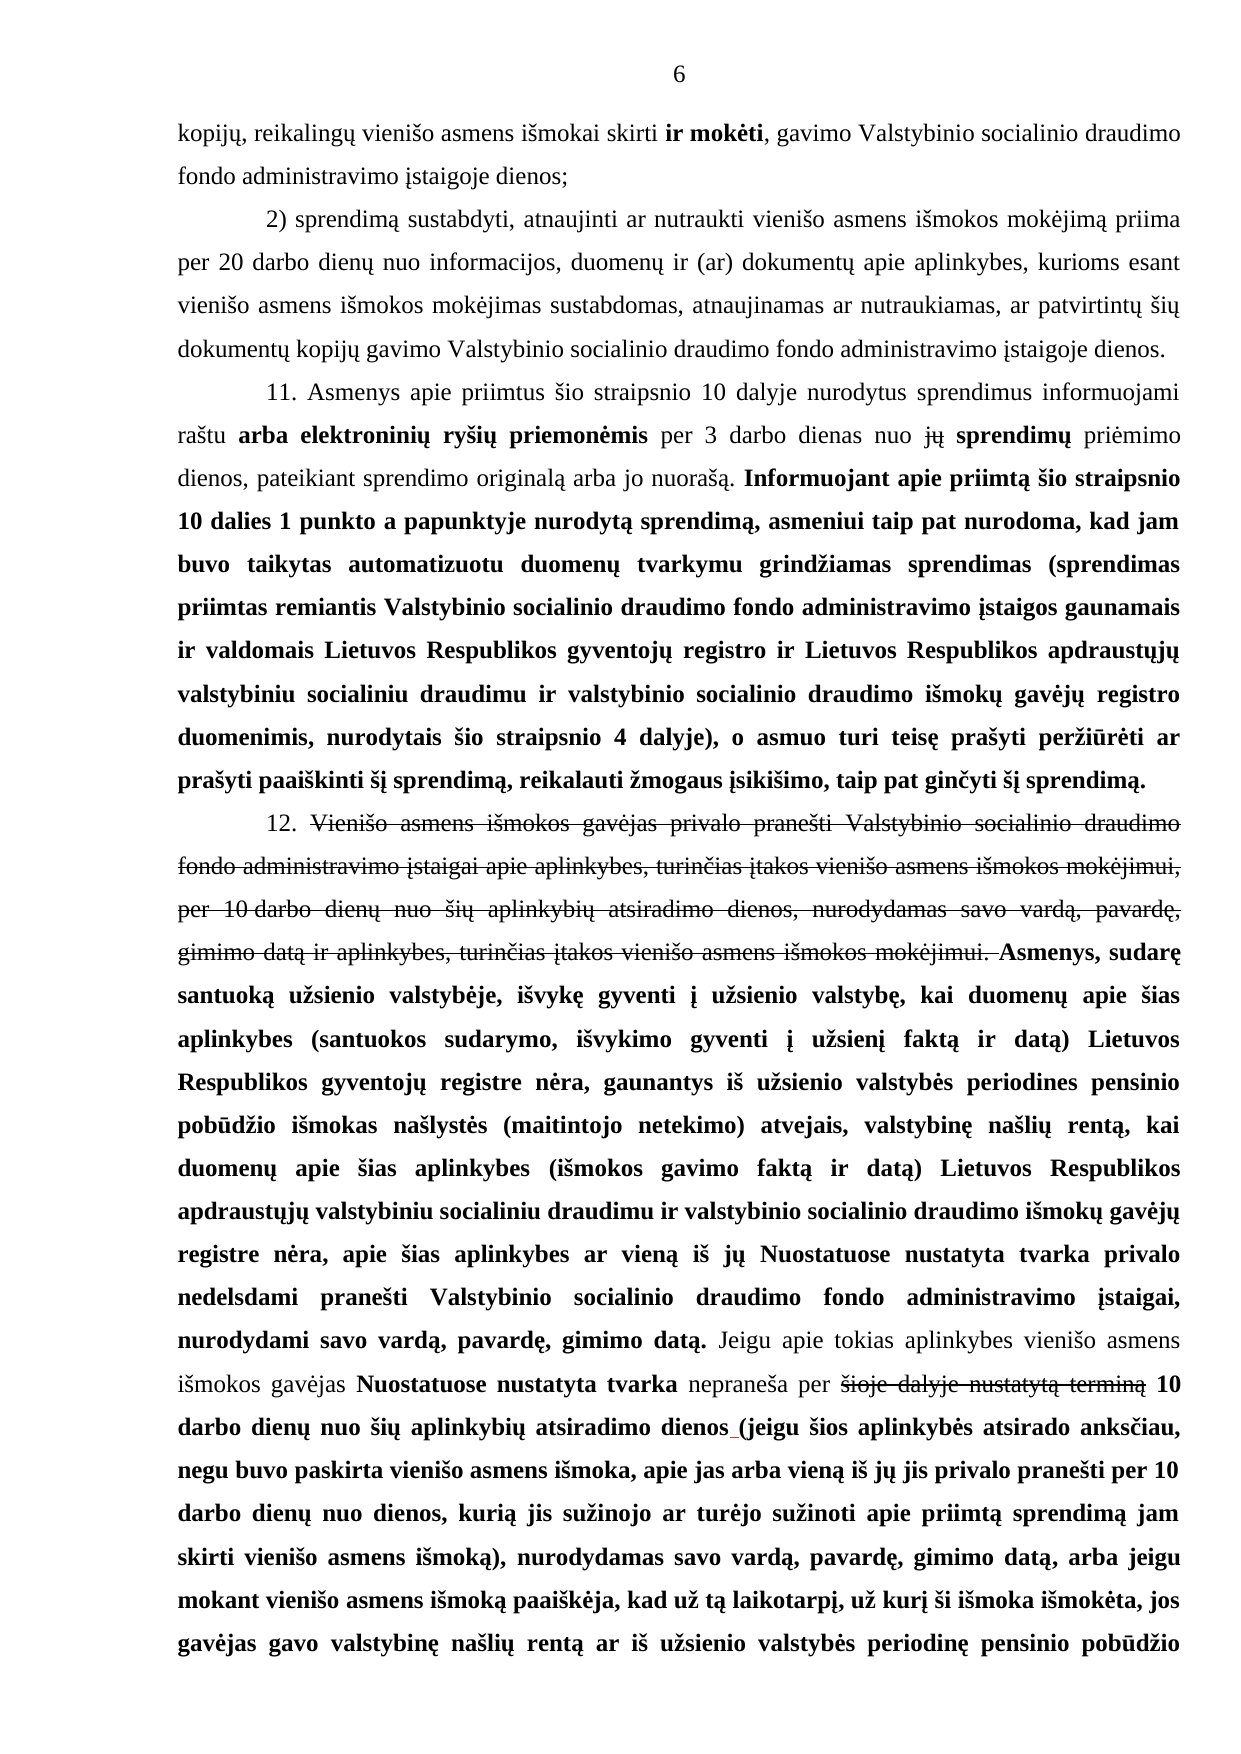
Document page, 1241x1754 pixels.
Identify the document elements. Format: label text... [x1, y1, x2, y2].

text 12. Vienišo asmens išmokos gavėjas privalo pranešti Valstybinio socialinio draudimo fondo administravimo įstaigai apie aplinkybes, turinčias įtakos vienišo asmens išmokos mokėjimui, per 10 darbo dienų nuo šių aplinkybių atsiradimo dienos, nurodydamas savo vardą, pavardę, gimimo datą ir aplinkybes, turinčias įtakos vienišo asmens išmokos mokėjimui. Asmenys, sudarę santuoką užsienio valstybėje, išvykę gyventi į užsienio valstybę, kai duomenų apie šias aplinkybes (santuokos sudarymo, išvykimo gyventi į užsienį faktą ir datą) Lietuvos Respublikos gyventojų registre nėra, gaunantys iš užsienio valstybės periodines pensinio pobūdžio išmokas našlystės (maitintojo netekimo) atvejais, valstybinę našlių rentą, kai duomenų apie šias aplinkybes (išmokos gavimo faktą ir datą) Lietuvos Respublikos apdraustųjų valstybiniu socialiniu draudimu ir valstybinio socialinio draudimo išmokų gavėjų registre nėra, apie šias aplinkybes ar vieną iš jų Nuostatuose nustatyta tvarka privalo nedelsdami pranešti Valstybinio socialinio draudimo fondo administravimo įstaigai, nurodydami savo vardą, pavardę, gimimo datą. Jeigu apie tokias aplinkybes vienišo asmens išmokos gavėjas Nuostatuose nustatyta tvarka nepraneša per šioje dalyje nustatytą terminą 10 darbo dienų nuo šių aplinkybių atsiradimo dienos (jeigu šios aplinkybės atsirado anksčiau, negu buvo paskirta vienišo asmens išmoka, apie jas arba vieną iš jų jis privalo pranešti per 10 darbo dienų nuo dienos, kurią jis sužinojo ar turėjo sužinoti apie priimtą sprendimą jam skirti vienišo asmens išmoką), nurodydamas savo vardą, pavardę, gimimo datą, arba jeigu mokant vienišo asmens išmoką paaiškėja, kad už tą laikotarpį, už kurį ši išmoka išmokėta, jos gavėjas gavo valstybinę našlių rentą ar iš užsienio valstybės periodinę pensinio pobūdžio išmoką našlystės atveju ir dėl to susidaro susidarė vienišo asmens išmokos permoka, permokėta šios išmokos suma iš jos gavėjo išieškoma Lietuvos Respublikos valstybinio socialinio draudimo įstatymo nustatyta tvarka. [177, 911, 1181, 1657]
text 11. Asmenys apie priimtus šio straipsnio 10 dalyje nurodytus sprendimus informuojami raštu arba elektroninių ryšių priemonėmis per 3 darbo dienas nuo jų sprendimų priėmimo dienos, pateikiant sprendimo originalą arba jo nuorašą. Informuojant apie priimtą šio straipsnio 10 dalies 1 punkto a papunktyje nurodytą sprendimą, asmeniui taip pat nurodoma, kad jam buvo taikytas automatizuotu duomenų tvarkymu grindžiamas sprendimas (sprendimas priimtas remiantis Valstybinio socialinio draudimo fondo administravimo įstaigos gaunamais ir valdomais Lietuvos Respublikos gyventojų registro ir Lietuvos Respublikos apdraustųjų valstybiniu socialiniu draudimu ir valstybinio socialinio draudimo išmokų gavėjų registro duomenimis, nurodytais šio straipsnio 4 dalyje), o asmuo turi teisę prašyti peržiūrėti ar prašyti paaiškinti šį sprendimą, reikalauti žmogaus įsikišimo, taip pat ginčyti šį sprendimą. [177, 377, 1181, 794]
text 12. Vienišo asmens išmokos gavėjas privalo pranešti Valstybinio socialinio draudimo fondo administravimo įstaigai apie aplinkybes, turinčias įtakos vienišo asmens išmokos mokėjimui, per 10 darbo dienų nuo šių aplinkybių atsiradimo dienos, nurodydamas savo vardą, pavardę, gimimo datą ir aplinkybes, turinčias įtakos vienišo asmens išmokos mokėjimui. Asmenys, sudarę santuoką užsienio valstybėje, išvykę gyventi į užsienio valstybę, kai duomenų apie šias aplinkybes (santuokos sudarymo, išvykimo gyventi į užsienį faktą ir datą) Lietuvos Respublikos gyventojų registre nėra, gaunantys iš užsienio valstybės periodines pensinio pobūdžio išmokas našlystės (maitintojo netekimo) atvejais, valstybinę našlių rentą, kai duomenų apie šias aplinkybes (išmokos gavimo faktą ir datą) Lietuvos Respublikos apdraustųjų valstybiniu socialiniu draudimu ir valstybinio socialinio draudimo išmokų gavėjų registre nėra, apie šias aplinkybes ar vieną iš jų Nuostatuose nustatyta tvarka privalo nedelsdami pranešti Valstybinio socialinio draudimo fondo administravimo įstaigai, nurodydami savo vardą, pavardę, gimimo datą. Jeigu apie tokias aplinkybes vienišo asmens išmokos gavėjas Nuostatuose nustatyta tvarka nepraneša per šioje dalyje nustatytą terminą 10 darbo dienų nuo šių aplinkybių atsiradimo dienos (jeigu šios aplinkybės atsirado anksčiau, negu buvo paskirta vienišo asmens išmoka, apie jas arba vieną iš jų jis privalo pranešti per 10 darbo dienų nuo dienos, kurią jis sužinojo ar turėjo sužinoti apie priimtą sprendimą jam skirti vienišo asmens išmoką), nurodydamas savo vardą, pavardę, gimimo datą, arba jeigu mokant vienišo asmens išmoką paaiškėja, kad už tą laikotarpį, už kurį ši išmoka išmokėta, jos gavėjas gavo valstybinę našlių rentą ar iš užsienio valstybės periodinę pensinio pobūdžio išmoką našlystės atveju ir dėl to susidaro susidarė vienišo asmens išmokos permoka, permokėta šios išmokos suma iš jos gavėjo išieškoma Lietuvos Respublikos valstybinio socialinio draudimo įstatymo nustatyta tvarka. [177, 868, 1181, 910]
text kopijų, reikalingų vienišo asmens išmokai skirti ir mokėti, gavimo Valstybinio socialinio draudimo fondo administravimo įstaigoje dienos; [177, 118, 1181, 190]
text 2) sprendimą sustabdyti, atnaujinti ar nutraukti vienišo asmens išmokos mokėjimą priima per 20 darbo dienų nuo informacijos, duomenų ir (ar) dokumentų apie aplinkybes, kurioms esant vienišo asmens išmokos mokėjimas sustabdomas, atnaujinamas ar nutraukiamas, ar patvirtintų šių dokumentų kopijų gavimo Valstybinio socialinio draudimo fondo administravimo įstaigoje dienos. [177, 204, 1181, 362]
text 12. Vienišo asmens išmokos gavėjas privalo pranešti Valstybinio socialinio draudimo fondo administravimo įstaigai apie aplinkybes, turinčias įtakos vienišo asmens išmokos mokėjimui, per 10 darbo dienų nuo šių aplinkybių atsiradimo dienos, nurodydamas savo vardą, pavardę, gimimo datą ir aplinkybes, turinčias įtakos vienišo asmens išmokos mokėjimui. Asmenys, sudarę santuoką užsienio valstybėje, išvykę gyventi į užsienio valstybę, kai duomenų apie šias aplinkybes (santuokos sudarymo, išvykimo gyventi į užsienį faktą ir datą) Lietuvos Respublikos gyventojų registre nėra, gaunantys iš užsienio valstybės periodines pensinio pobūdžio išmokas našlystės (maitintojo netekimo) atvejais, valstybinę našlių rentą, kai duomenų apie šias aplinkybes (išmokos gavimo faktą ir datą) Lietuvos Respublikos apdraustųjų valstybiniu socialiniu draudimu ir valstybinio socialinio draudimo išmokų gavėjų registre nėra, apie šias aplinkybes ar vieną iš jų Nuostatuose nustatyta tvarka privalo nedelsdami pranešti Valstybinio socialinio draudimo fondo administravimo įstaigai, nurodydami savo vardą, pavardę, gimimo datą. Jeigu apie tokias aplinkybes vienišo asmens išmokos gavėjas Nuostatuose nustatyta tvarka nepraneša per šioje dalyje nustatytą terminą 10 darbo dienų nuo šių aplinkybių atsiradimo dienos (jeigu šios aplinkybės atsirado anksčiau, negu buvo paskirta vienišo asmens išmoka, apie jas arba vieną iš jų jis privalo pranešti per 10 darbo dienų nuo dienos, kurią jis sužinojo ar turėjo sužinoti apie priimtą sprendimą jam skirti vienišo asmens išmoką), nurodydamas savo vardą, pavardę, gimimo datą, arba jeigu mokant vienišo asmens išmoką paaiškėja, kad už tą laikotarpį, už kurį ši išmoka išmokėta, jos gavėjas gavo valstybinę našlių rentą ar iš užsienio valstybės periodinę pensinio pobūdžio išmoką našlystės atveju ir dėl to susidaro susidarė vienišo asmens išmokos permoka, permokėta šios išmokos suma iš jos gavėjo išieškoma Lietuvos Respublikos valstybinio socialinio draudimo įstatymo nustatyta tvarka. [177, 808, 1181, 867]
